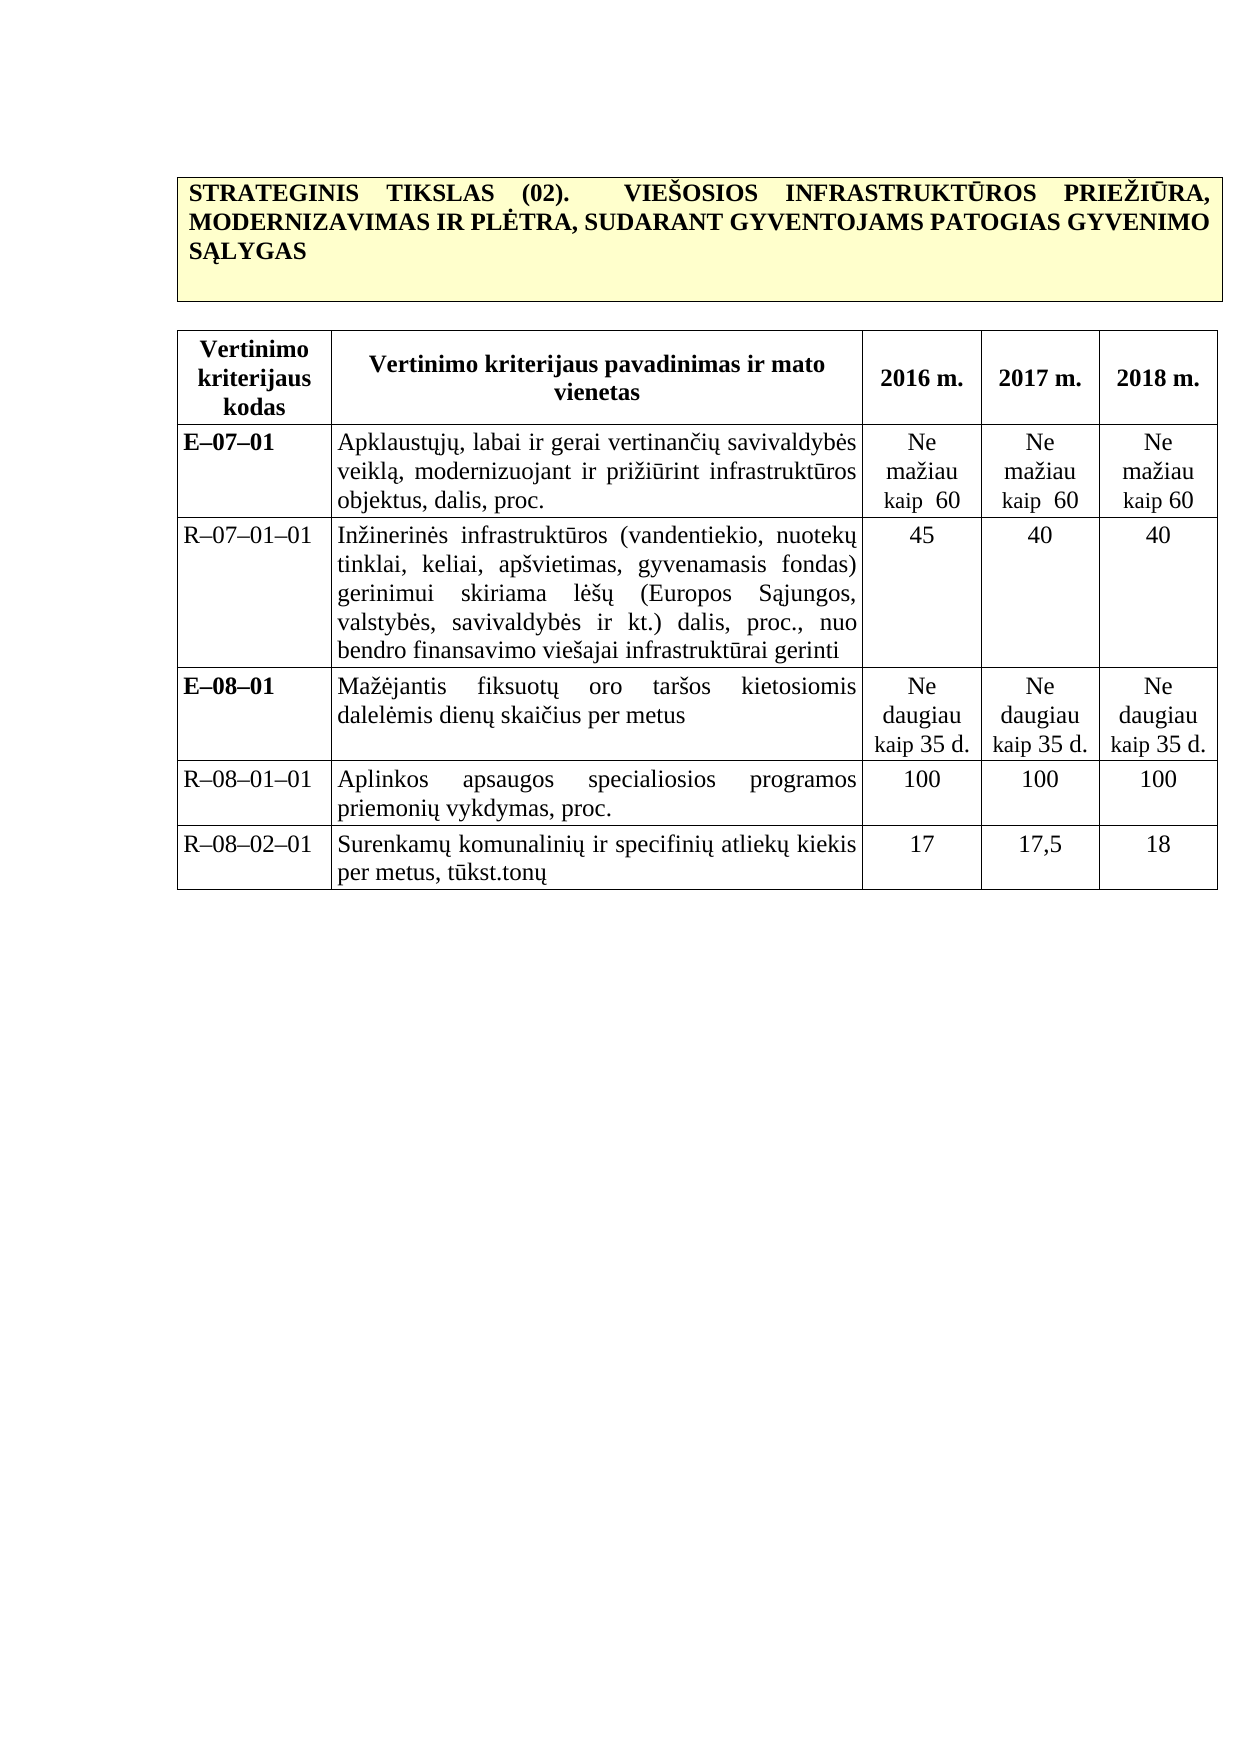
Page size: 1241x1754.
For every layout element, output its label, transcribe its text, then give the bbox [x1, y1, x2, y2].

table_cell Aplinkos apsaugos specialiosios programos priemonių vykdymas, proc. [332, 761, 862, 825]
table_cell 100 [1100, 761, 1217, 825]
table_cell Ne daugiau kaip 35 d. [982, 668, 1099, 760]
table_cell Mažėjantis fiksuotų oro taršos kietosiomis dalelėmis dienų skaičius per metus [332, 668, 862, 760]
table_cell 40 [982, 518, 1099, 667]
table_cell 17,5 [982, 826, 1099, 889]
table_cell E–07–01 [178, 425, 331, 517]
table_cell E–08–01 [178, 668, 331, 760]
table_header STRATEGINIS TIKSLAS (02). VIEŠOSIOS INFRASTRUKTŪROS PRIEŽIŪRA, MODERNIZAVIMAS IR PLĖTRA, SUDARANT GYVENTOJAMS PATOGIAS GYVENIMO SĄLYGAS [178, 178, 1222, 301]
table_cell 45 [863, 518, 981, 667]
table_cell 100 [982, 761, 1099, 825]
table_cell 18 [1100, 826, 1217, 889]
table_cell Ne mažiau kaip 60 [982, 425, 1099, 517]
table_cell 17 [863, 826, 981, 889]
table_header 2016 m. [863, 331, 981, 423]
table_cell R–08–01–01 [178, 761, 331, 825]
table_header 2018 m. [1100, 331, 1217, 423]
table_cell R–08–02–01 [178, 826, 331, 889]
table_cell Inžinerinės infrastruktūros (vandentiekio, nuotekų tinklai, keliai, apšvietimas, gyvenamasis fondas) gerinimui skiriama lėšų (Europos Sąjungos, valstybės, savivaldybės ir kt.) dalis, proc., nuo bendro finansavimo viešajai infrastruktūrai gerinti [332, 518, 862, 667]
table_header Vertinimo kriterijaus kodas [178, 331, 331, 423]
table_cell Ne mažiau kaip 60 [1100, 425, 1217, 517]
table_cell Ne daugiau kaip 35 d. [1100, 668, 1217, 760]
table_cell R–07–01–01 [178, 518, 331, 667]
table_header Vertinimo kriterijaus pavadinimas ir mato vienetas [332, 331, 862, 423]
table_header 2017 m. [982, 331, 1099, 423]
table_cell Ne daugiau kaip 35 d. [863, 668, 981, 760]
table_cell 100 [863, 761, 981, 825]
table_cell Ne mažiau kaip 60 [863, 425, 981, 517]
table_cell Surenkamų komunalinių ir specifinių atliekų kiekis per metus, tūkst.tonų [332, 826, 862, 889]
table_cell 40 [1100, 518, 1217, 667]
table_cell Apklaustųjų, labai ir gerai vertinančių savivaldybės veiklą, modernizuojant ir prižiūrint infrastruktūros objektus, dalis, proc. [332, 425, 862, 517]
